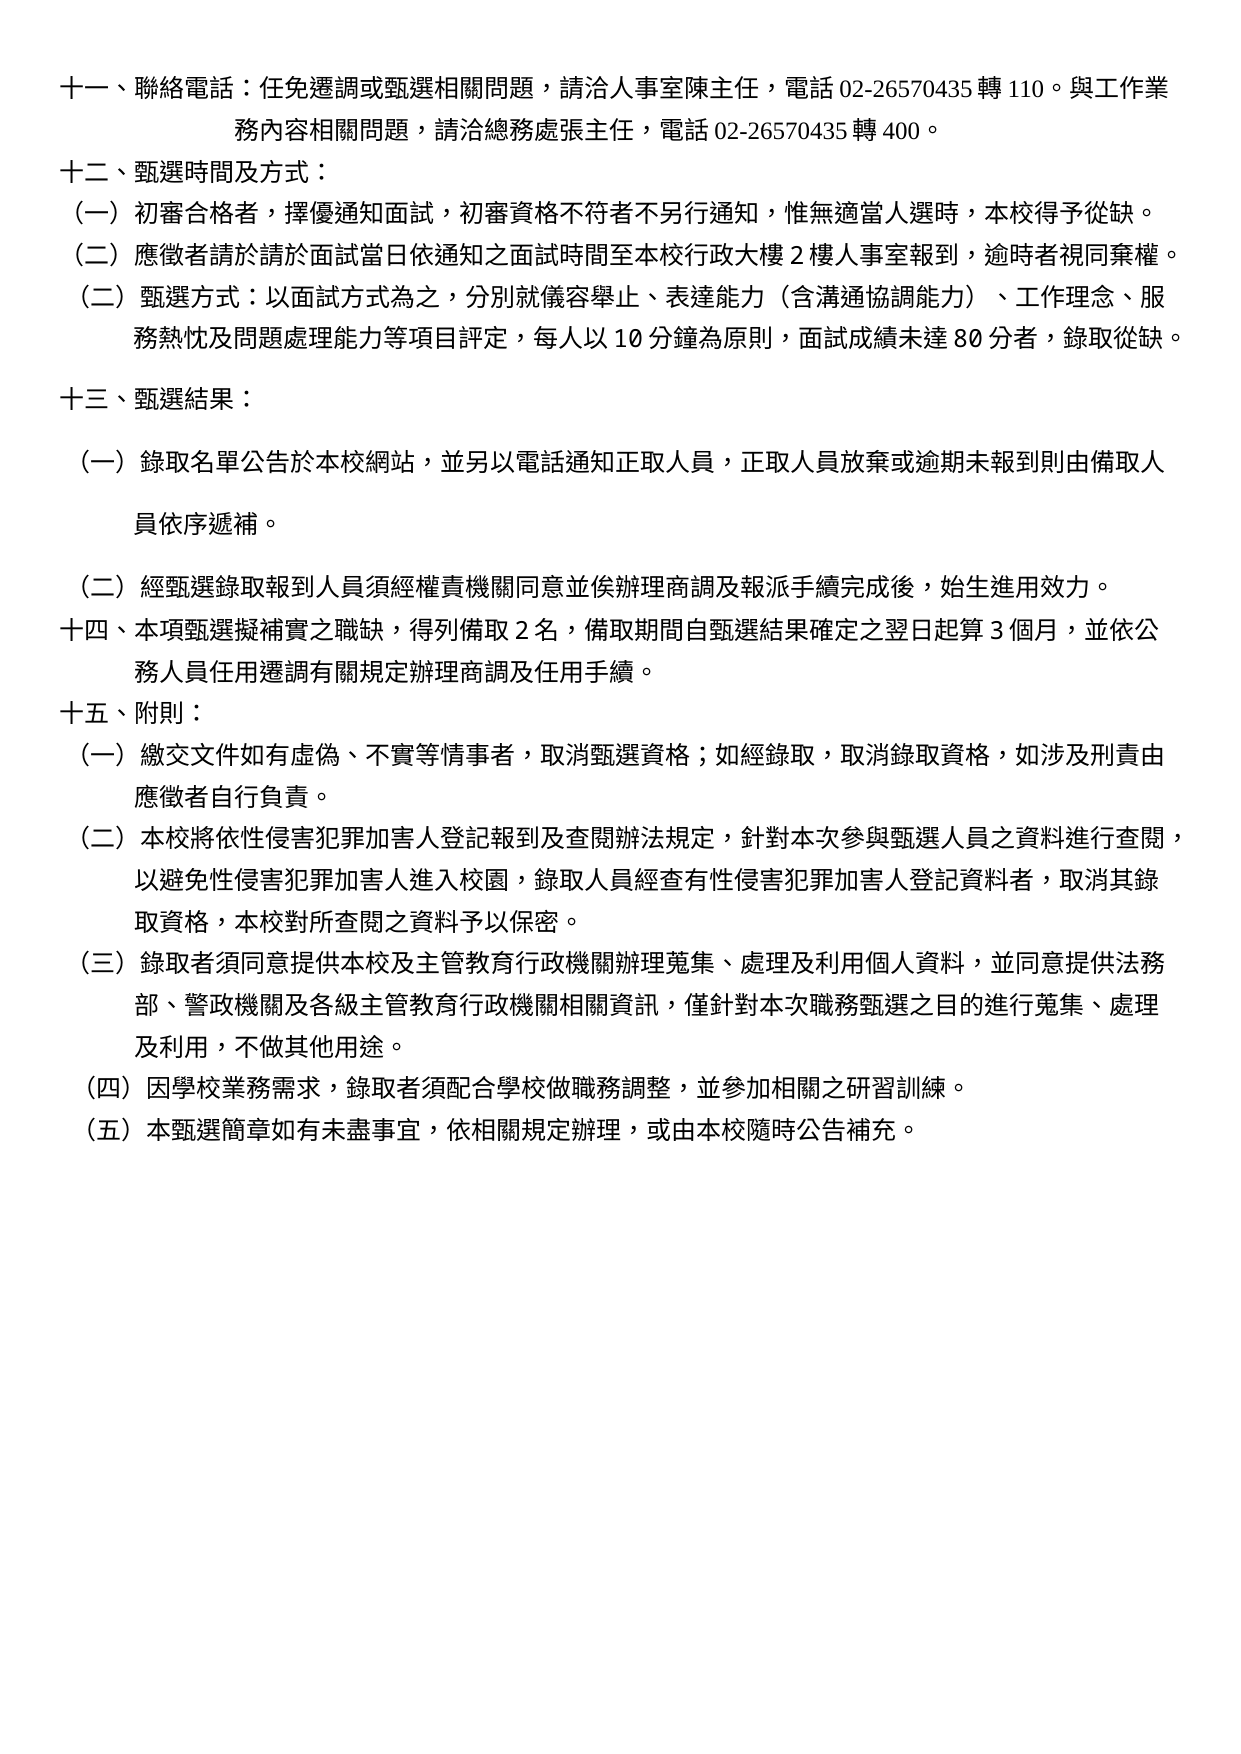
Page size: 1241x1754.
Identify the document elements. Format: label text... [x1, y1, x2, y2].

text 十五、附則： [59, 689, 1171, 731]
text （一）錄取名單公告於本校網站，並另以電話通知正取人員，正取人員放棄或逾期未報到則由備取人員依序遞補。 [59, 419, 1181, 544]
text 十四、本項甄選擬補實之職缺，得列備取2名，備取期間自甄選結果確定之翌日起算3個月，並依公務人員任用遷調有關規定辦理商調及任用手續。 [59, 606, 1171, 689]
text （三）錄取者須同意提供本校及主管教育行政機關辦理蒐集、處理及利用個人資料，並同意提供法務部、警政機關及各級主管教育行政機關相關資訊，僅針對本次職務甄選之目的進行蒐集、處理及利用，不做其他用途。 [59, 939, 1171, 1064]
text （五）本甄選簡章如有未盡事宜，依相關規定辦理，或由本校隨時公告補充。 [59, 1106, 1171, 1148]
text 十二、甄選時間及方式： [59, 148, 1171, 189]
text 十一、聯絡電話：任免遷調或甄選相關問題，請洽人事室陳主任，電話02-26570435轉110。與工作業務內容相關問題，請洽總務處張主任，電話02-26570435轉400。 [59, 64, 1171, 148]
text （一）初審合格者，擇優通知面試，初審資格不符者不另行通知，惟無適當人選時，本校得予從缺。 [59, 189, 1171, 231]
text （二）應徵者請於請於面試當日依通知之面試時間至本校行政大樓2樓人事室報到，逾時者視同棄權。 [59, 231, 1171, 273]
text （二）本校將依性侵害犯罪加害人登記報到及查閱辦法規定，針對本次參與甄選人員之資料進行查閱，以避免性侵害犯罪加害人進入校園，錄取人員經查有性侵害犯罪加害人登記資料者，取消其錄取資格，本校對所查閱之資料予以保密。 [59, 814, 1171, 939]
text （一）繳交文件如有虛偽、不實等情事者，取消甄選資格；如經錄取，取消錄取資格，如涉及刑責由應徵者自行負責。 [59, 731, 1171, 814]
text （二）經甄選錄取報到人員須經權責機關同意並俟辦理商調及報派手續完成後，始生進用效力。 [59, 544, 1181, 606]
text （四）因學校業務需求，錄取者須配合學校做職務調整，並參加相關之研習訓練。 [59, 1064, 1171, 1106]
text 十三、甄選結果： [59, 356, 1181, 419]
text （二）甄選方式：以面試方式為之，分別就儀容舉止、表達能力（含溝通協調能力）、工作理念、服務熱忱及問題處理能力等項目評定，每人以10分鐘為原則，面試成績未達80分者，錄取從缺。 [59, 273, 1171, 356]
